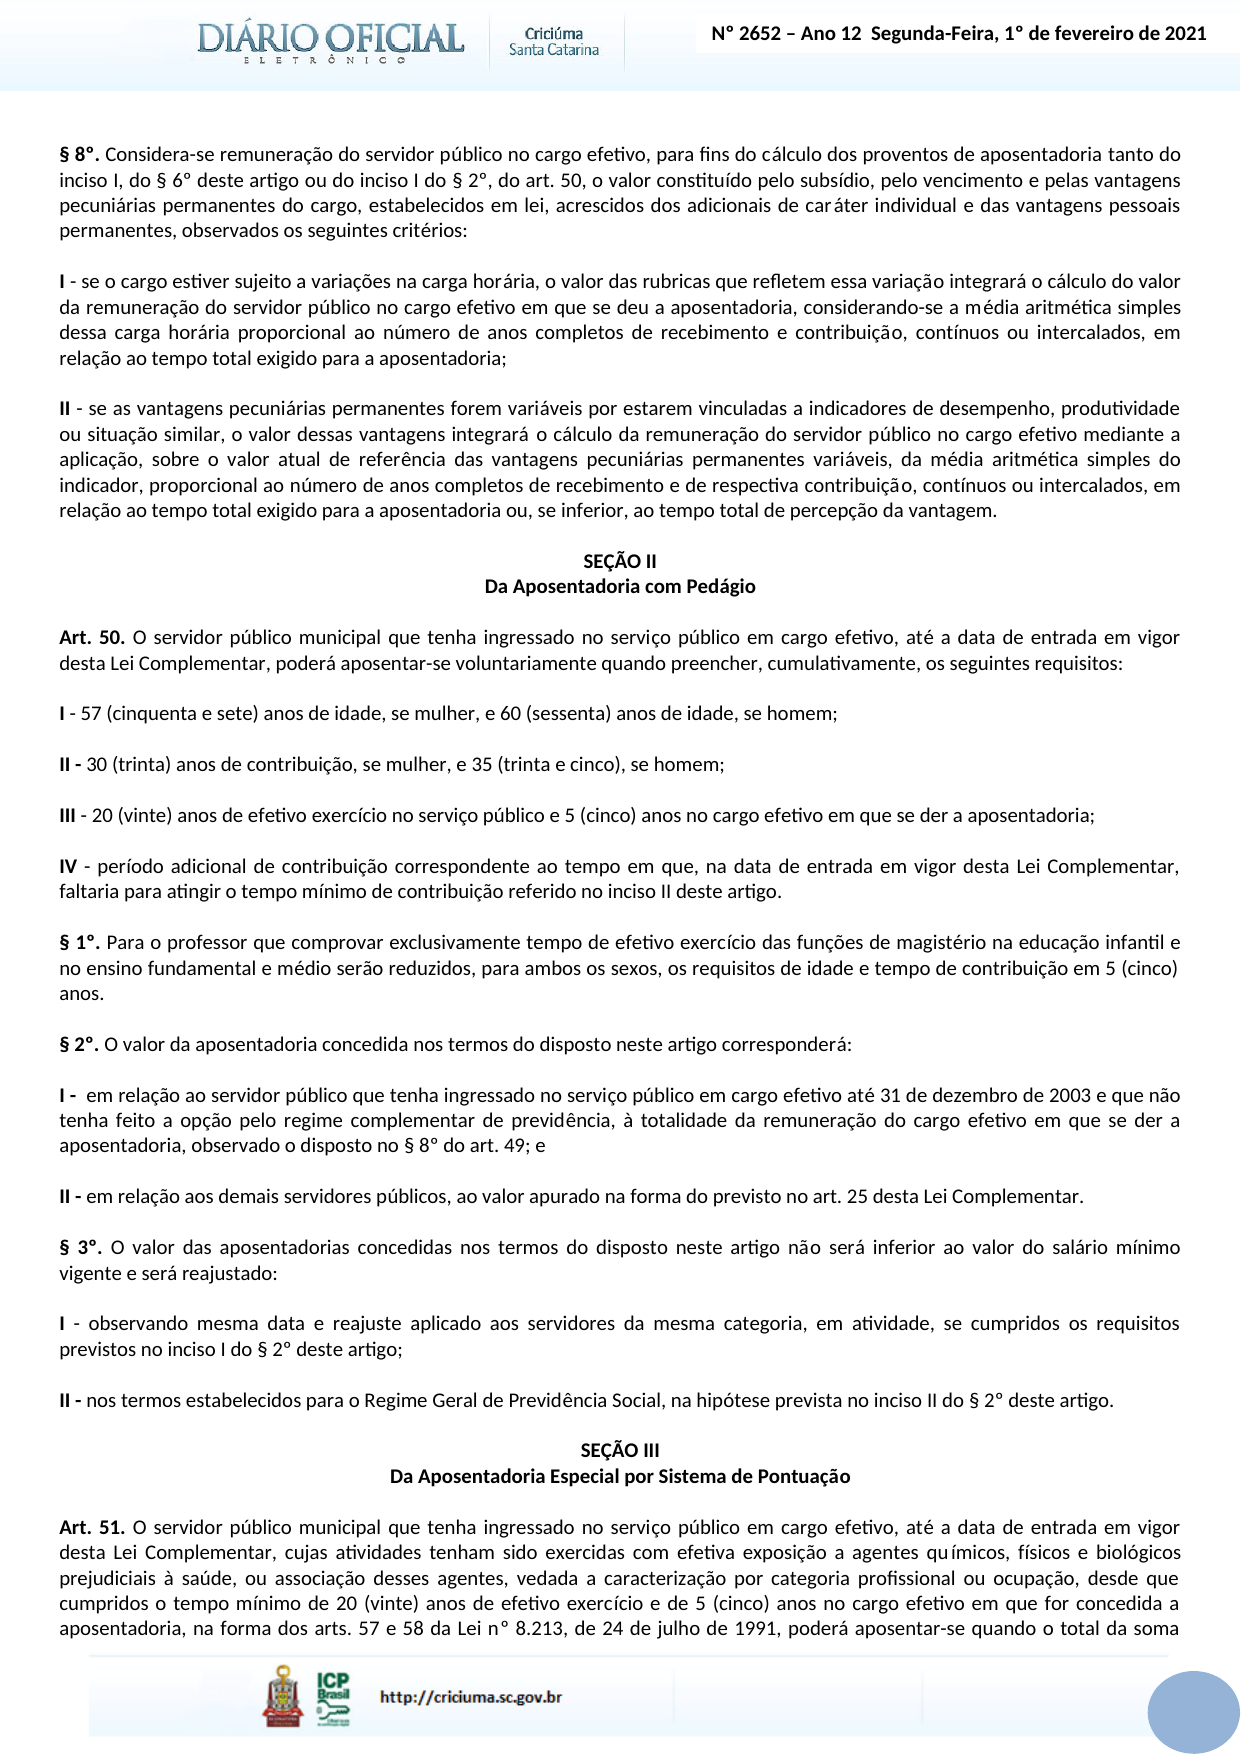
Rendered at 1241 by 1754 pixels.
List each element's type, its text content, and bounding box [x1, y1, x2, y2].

text Art. 51. O servidor público municipal que tenha ingressado no serviço público em cargo efetivo, até a data de entrada em vigor desta Lei Complementar, cujas atividades tenham sido exercidas com efetiva exposição a agentes químicos, físicos e biológicos prejudiciais à saúde, ou associação desses agentes, vedada a caracterização por categoria profissional ou ocupação, desde que cumpridos o tempo mínimo de 20 (vinte) anos de efetivo exercício e de 5 (cinco) anos no cargo efetivo em que for concedida a aposentadoria, na forma dos arts. 57 e 58 da Lei nº 8.213, de 24 de julho de 1991, poderá aposentar-se quando o total da soma [59, 1514, 1181, 1641]
text I - se o cargo estiver sujeito a variações na carga horária, o valor das rubricas que refletem essa variação integrará o cálculo do valor da remuneração do servidor público no cargo efetivo em que se deu a aposentadoria, considerando-se a média aritmética simples dessa carga horária proporcional ao número de anos completos de recebimento e contribuição, contínuos ou intercalados, em relação ao tempo total exigido para a aposentadoria; [59, 268, 1181, 370]
text II - se as vantagens pecuniárias permanentes forem variáveis por estarem vinculadas a indicadores de desempenho, produtividade ou situação similar, o valor dessas vantagens integrará o cálculo da remuneração do servidor público no cargo efetivo mediante a aplicação, sobre o valor atual de referência das vantagens pecuniárias permanentes variáveis, da média aritmética simples do indicador, proporcional ao número de anos completos de recebimento e de respectiva contribuição, contínuos ou intercalados, em relação ao tempo total exigido para a aposentadoria ou, se inferior, ao tempo total de percepção da vantagem. [59, 396, 1181, 523]
text Da Aposentadoria com Pedágio [59, 573, 1181, 599]
text § 8º. Considera-se remuneração do servidor público no cargo efetivo, para fins do cálculo dos proventos de aposentadoria tanto do inciso I, do § 6º deste artigo ou do inciso I do § 2º, do art. 50, o valor constituído pelo subsídio, pelo vencimento e pelas vantagens pecuniárias permanentes do cargo, estabelecidos em lei, acrescidos dos adicionais de caráter individual e das vantagens pessoais permanentes, observados os seguintes critérios: [59, 141, 1181, 243]
text SEÇÃO III [59, 1438, 1181, 1463]
text § 2º. O valor da aposentadoria concedida nos termos do disposto neste artigo corresponderá: [59, 1031, 1181, 1056]
text § 3º. O valor das aposentadorias concedidas nos termos do disposto neste artigo não será inferior ao valor do salário mínimo vigente e será reajustado: [59, 1234, 1181, 1285]
text § 1º. Para o professor que comprovar exclusivamente tempo de efetivo exercício das funções de magistério na educação infantil e no ensino fundamental e médio serão reduzidos, para ambos os sexos, os requisitos de idade e tempo de contribuição em 5 (cinco) anos. [59, 929, 1181, 1006]
text II - em relação aos demais servidores públicos, ao valor apurado na forma do previsto no art. 25 desta Lei Complementar. [59, 1183, 1181, 1209]
text Art. 50. O servidor público municipal que tenha ingressado no serviço público em cargo efetivo, até a data de entrada em vigor desta Lei Complementar, poderá aposentar-se voluntariamente quando preencher, cumulativamente, os seguintes requisitos: [59, 624, 1181, 675]
text I - observando mesma data e reajuste aplicado aos servidores da mesma categoria, em atividade, se cumpridos os requisitos previstos no inciso I do § 2º deste artigo; [59, 1311, 1181, 1361]
text IV - período adicional de contribuição correspondente ao tempo em que, na data de entrada em vigor desta Lei Complementar, faltaria para atingir o tempo mínimo de contribuição referido no inciso II deste artigo. [59, 853, 1181, 904]
text Da Aposentadoria Especial por Sistema de Pontuação [59, 1463, 1181, 1488]
text II - nos termos estabelecidos para o Regime Geral de Previdência Social, na hipótese prevista no inciso II do § 2º deste artigo. [59, 1387, 1181, 1412]
text III - 20 (vinte) anos de efetivo exercício no serviço público e 5 (cinco) anos no cargo efetivo em que se der a aposentadoria; [59, 802, 1181, 828]
text I - 57 (cinquenta e sete) anos de idade, se mulher, e 60 (sessenta) anos de idade, se homem; [59, 701, 1181, 726]
text II - 30 (trinta) anos de contribuição, se mulher, e 35 (trinta e cinco), se homem; [59, 751, 1181, 777]
text SEÇÃO II [59, 548, 1181, 573]
text I - em relação ao servidor público que tenha ingressado no serviço público em cargo efetivo até 31 de dezembro de 2003 e que não tenha feito a opção pelo regime complementar de previdência, à totalidade da remuneração do cargo efetivo em que se der a aposentadoria, observado o disposto no § 8º do art. 49; e [59, 1082, 1181, 1158]
